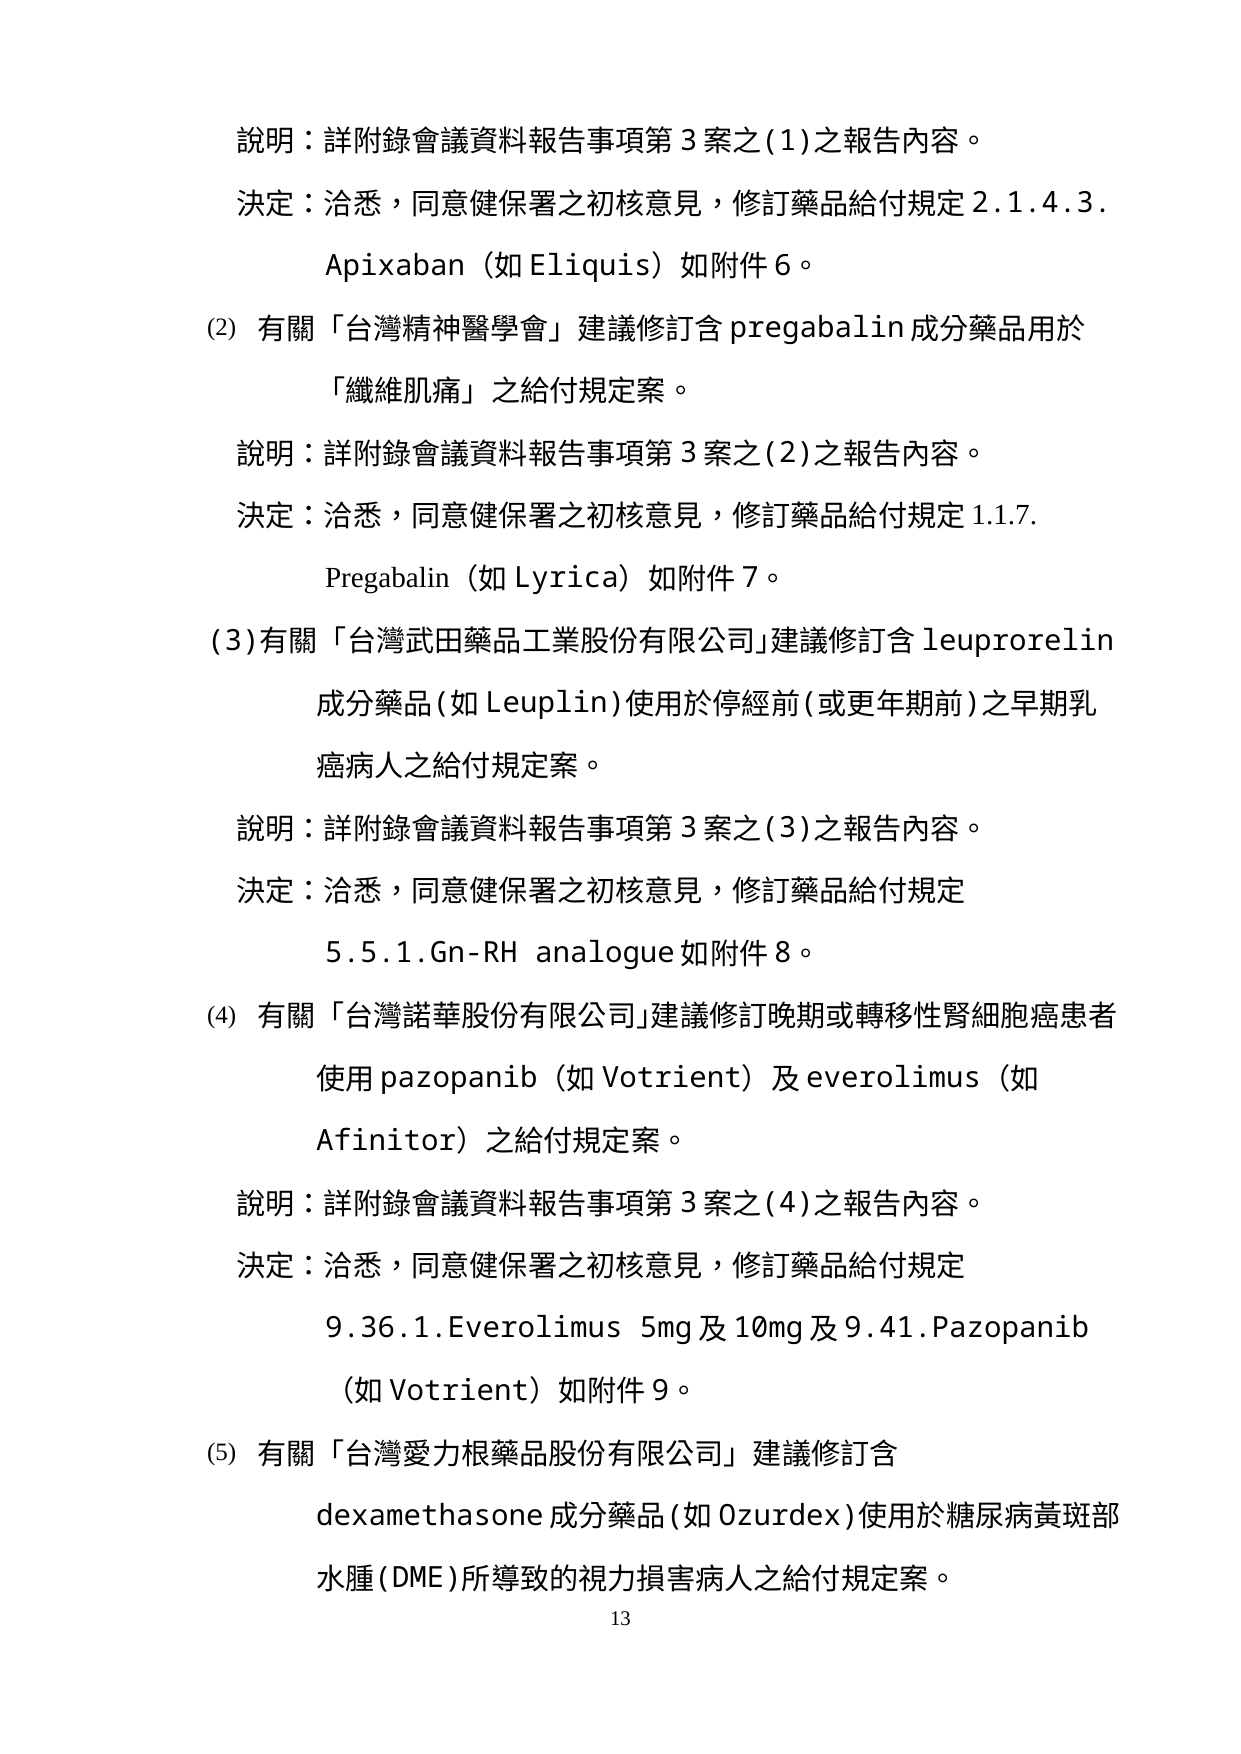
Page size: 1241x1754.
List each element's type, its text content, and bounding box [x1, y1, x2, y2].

list 有關「台灣武田藥品工業股份有限公司｣建議修訂含leuprorelin成分藥品(如Leuplin)使用於停經前(或更年期前)之早期乳癌病人之給付規定案。 [207, 597, 1122, 785]
list 有關「台灣諾華股份有限公司｣建議修訂晚期或轉移性腎細胞癌患者使用pazopanib（如Votrient）及everolimus（如Afinitor）之給付規定案。 [207, 972, 1122, 1160]
text 說明：詳附錄會議資料報告事項第3案之(3)之報告內容。 [236, 785, 1122, 847]
text 說明：詳附錄會議資料報告事項第3案之(2)之報告內容。 [236, 410, 1122, 472]
text 說明：詳附錄會議資料報告事項第3案之(1)之報告內容。 [236, 97, 1122, 160]
list 有關「台灣精神醫學會」建議修訂含pregabalin成分藥品用於「纖維肌痛」之給付規定案。 [207, 285, 1122, 410]
text 說明：詳附錄會議資料報告事項第3案之(4)之報告內容。 [236, 1160, 1122, 1222]
text 決定：洽悉，同意健保署之初核意見，修訂藥品給付規定1.1.7. Pregabalin（如Lyrica）如附件7。 [236, 472, 1122, 597]
text 決定：洽悉，同意健保署之初核意見，修訂藥品給付規定2.1.4.3. Apixaban（如Eliquis）如附件6。 [236, 160, 1122, 285]
list 有關「台灣愛力根藥品股份有限公司」建議修訂含dexamethasone成分藥品(如Ozurdex)使用於糖尿病黃斑部水腫(DME)所導致的視力損害病人之給付規定案。 [207, 1410, 1122, 1597]
text 決定：洽悉，同意健保署之初核意見，修訂藥品給付規定9.36.1.Everolimus 5mg及10mg及9.41.Pazopanib（如Votrient）如附件9。 [236, 1222, 1122, 1410]
text 決定：洽悉，同意健保署之初核意見，修訂藥品給付規定5.5.1.Gn-RH analogue如附件8。 [236, 847, 1122, 972]
